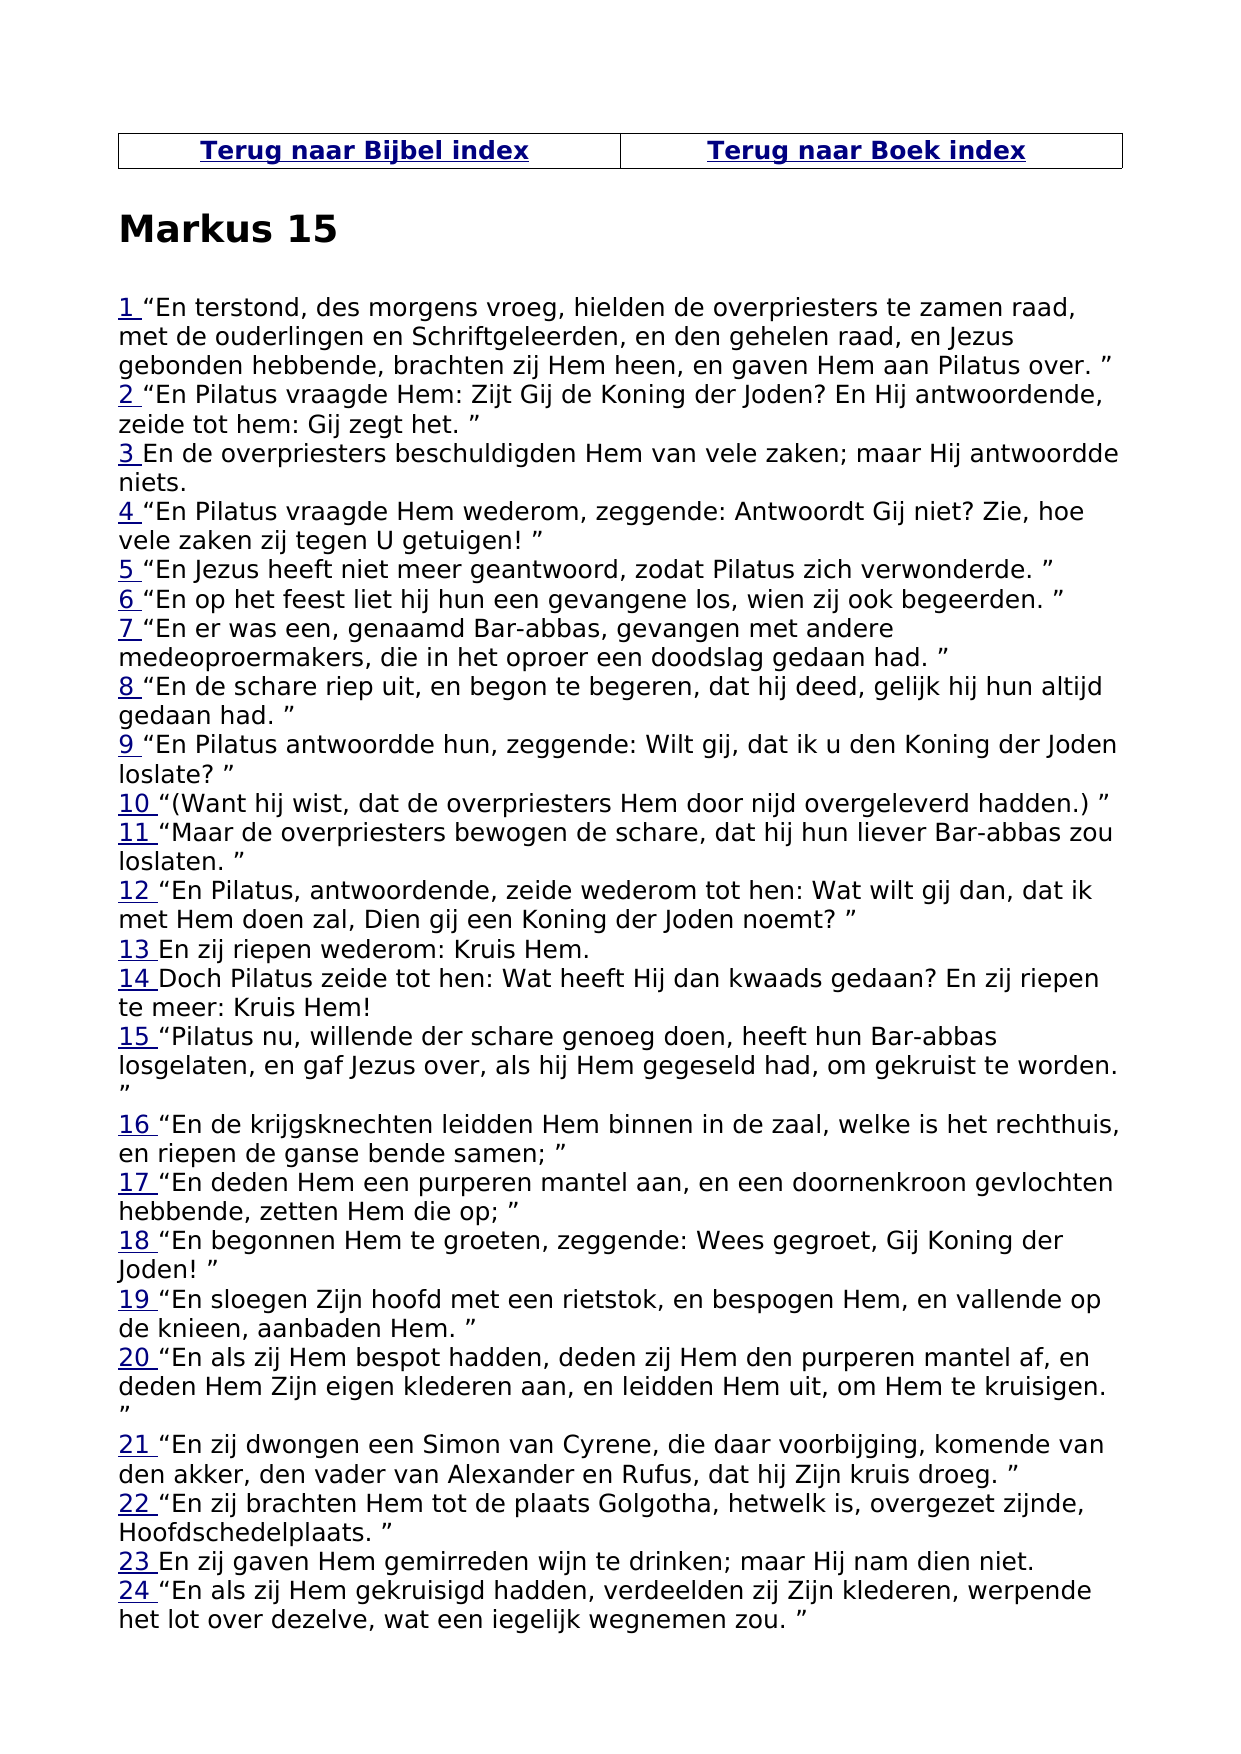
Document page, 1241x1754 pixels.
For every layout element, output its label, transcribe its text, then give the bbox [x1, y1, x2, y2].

subtitle Markus 15 [118, 208, 1122, 252]
text 1 “En terstond, des morgens vroeg, hielden de overpriesters te zamen raad, met de ouderlingen en Schriftgeleerden, en den gehelen raad, en Jezus gebonden hebbende, brachten zij Hem heen, en gaven Hem aan Pilatus over. ” 2 “En Pilatus vraagde Hem: Zijt Gij de Koning der Joden? En Hij antwoordende, zeide tot hem: Gij zegt het. ” 3 En de overpriesters beschuldigden Hem van vele zaken; maar Hij antwoordde niets. 4 “En Pilatus vraagde Hem wederom, zeggende: Antwoordt Gij niet? Zie, hoe vele zaken zij tegen U getuigen! ” 5 “En Jezus heeft niet meer geantwoord, zodat Pilatus zich verwonderde. ” 6 “En op het feest liet hij hun een gevangene los, wien zij ook begeerden. ” 7 “En er was een, genaamd Bar-abbas, gevangen met andere medeoproermakers, die in het oproer een doodslag gedaan had. ” 8 “En de schare riep uit, en begon te begeren, dat hij deed, gelijk hij hun altijd gedaan had. ” 9 “En Pilatus antwoordde hun, zeggende: Wilt gij, dat ik u den Koning der Joden loslate? ” 10 “(Want hij wist, dat de overpriesters Hem door nijd overgeleverd hadden.) ” 11 “Maar de overpriesters bewogen de schare, dat hij hun liever Bar-abbas zou loslaten. ” 12 “En Pilatus, antwoordende, zeide wederom tot hen: Wat wilt gij dan, dat ik met Hem doen zal, Dien gij een Koning der Joden noemt? ” 13 En zij riepen wederom: Kruis Hem. 14 Doch Pilatus zeide tot hen: Wat heeft Hij dan kwaads gedaan? En zij riepen te meer: Kruis Hem! 15 “Pilatus nu, willende der schare genoeg doen, heeft hun Bar-abbas losgelaten, en gaf Jezus over, als hij Hem gegeseld had, om gekruist te worden. ” 16 “En de krijgsknechten leidden Hem binnen in de zaal, welke is het rechthuis, en riepen de ganse bende samen; ” 17 “En deden Hem een purperen mantel aan, en een doornenkroon gevlochten hebbende, zetten Hem die op; ” 18 “En begonnen Hem te groeten, zeggende: Wees gegroet, Gij Koning der Joden! ” 19 “En sloegen Zijn hoofd met een rietstok, en bespogen Hem, en vallende op de knieen, aanbaden Hem. ” 20 “En als zij Hem bespot hadden, deden zij Hem den purperen mantel af, en deden Hem Zijn eigen klederen aan, en leidden Hem uit, om Hem te kruisigen. ” 21 “En zij dwongen een Simon van Cyrene, die daar voorbijging, komende van den akker, den vader van Alexander en Rufus, dat hij Zijn kruis droeg. ” 22 “En zij brachten Hem tot de plaats Golgotha, hetwelk is, overgezet zijnde, Hoofdschedelplaats. ” 23 En zij gaven Hem gemirreden wijn te drinken; maar Hij nam dien niet. 24 “En als zij Hem gekruisigd hadden, verdeelden zij Zijn klederen, werpende het lot over dezelve, wat een iegelijk wegnemen zou. ” [118, 264, 1122, 1635]
table_header Terug naar Bijbel index [119, 134, 620, 168]
table_header Terug naar Boek index [621, 134, 1122, 168]
